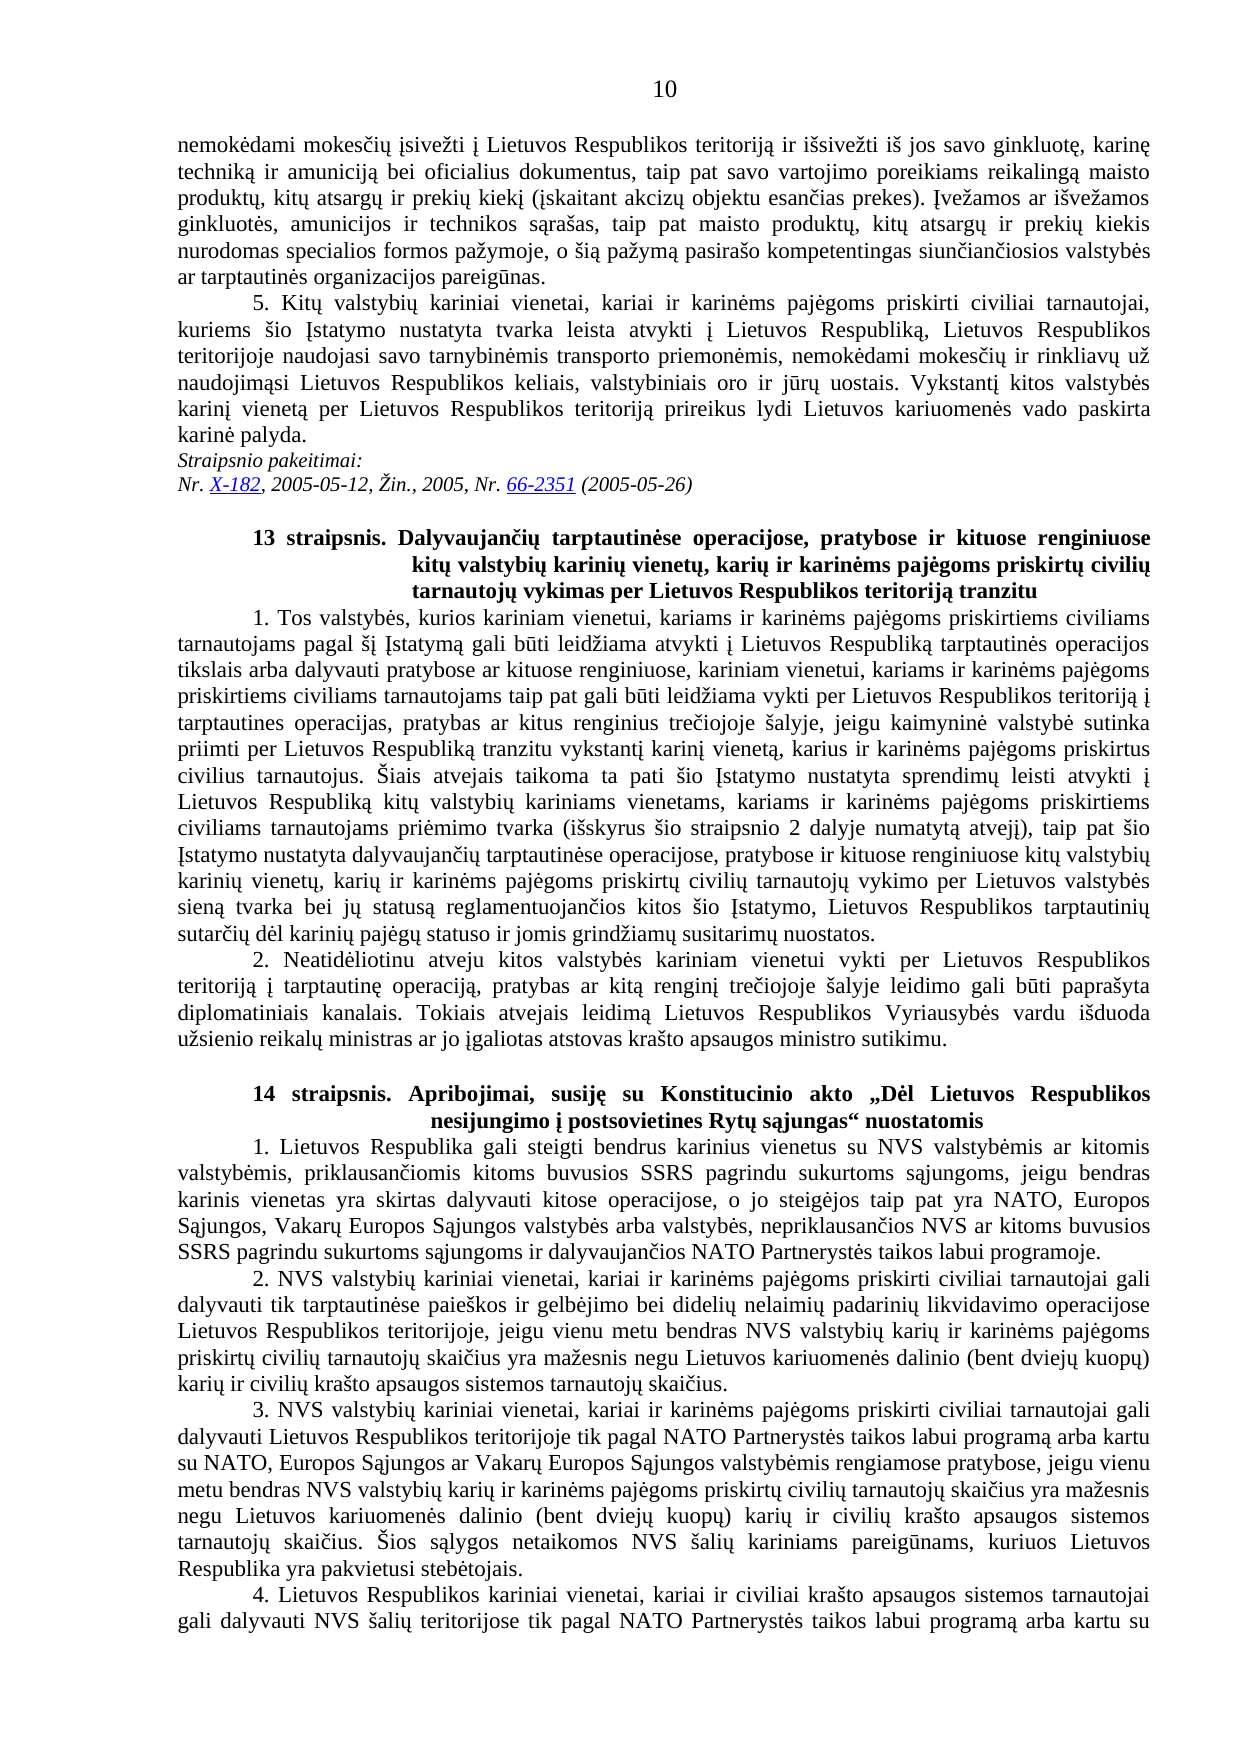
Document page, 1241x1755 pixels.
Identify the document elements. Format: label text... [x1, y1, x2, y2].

text 13 straipsnis. Dalyvaujančių tarptautinėse operacijose, pratybose ir kituose renginiuose kitų valstybių karinių vienetų, karių ir karinėms pajėgoms priskirtų civilių tarnautojų vykimas per Lietuvos Respublikos teritoriją tranzitu [252, 524, 1152, 603]
text 3. NVS valstybių kariniai vienetai, kariai ir karinėms pajėgoms priskirti civiliai tarnautojai gali dalyvauti Lietuvos Respublikos teritorijoje tik pagal NATO Partnerystės taikos labui programą arba kartu su NATO, Europos Sąjungos ar Vakarų Europos Sąjungos valstybėmis rengiamose pratybose, jeigu vienu metu bendras NVS valstybių karių ir karinėms pajėgoms priskirtų civilių tarnautojų skaičius yra mažesnis negu Lietuvos kariuomenės dalinio (bent dviejų kuopų) karių ir civilių krašto apsaugos sistemos tarnautojų skaičius. Šios sąlygos netaikomos NVS šalių kariniams pareigūnams, kuriuos Lietuvos Respublika yra pakvietusi stebėtojais. [177, 1397, 1152, 1581]
text Nr. X-182, 2005-05-12, Žin., 2005, Nr. 66-2351 (2005-05-26) [177, 472, 1152, 496]
text 4. Lietuvos Respublikos kariniai vienetai, kariai ir civiliai krašto apsaugos sistemos tarnautojai gali dalyvauti NVS šalių teritorijose tik pagal NATO Partnerystės taikos labui programą arba kartu su [177, 1581, 1152, 1634]
text 2. Neatidėliotinu atveju kitos valstybės kariniam vienetui vykti per Lietuvos Respublikos teritoriją į tarptautinę operaciją, pratybas ar kitą renginį trečiojoje šalyje leidimo gali būti paprašyta diplomatiniais kanalais. Tokiais atvejais leidimą Lietuvos Respublikos Vyriausybės vardu išduoda užsienio reikalų ministras ar jo įgaliotas atstovas krašto apsaugos ministro sutikimu. [177, 946, 1152, 1052]
text nemokėdami mokesčių įsivežti į Lietuvos Respublikos teritoriją ir išsivežti iš jos savo ginkluotę, karinę techniką ir amuniciją bei oficialius dokumentus, taip pat savo vartojimo poreikiams reikalingą maisto produktų, kitų atsargų ir prekių kiekį (įskaitant akcizų objektu esančias prekes). Įvežamos ar išvežamos ginkluotės, amunicijos ir technikos sąrašas, taip pat maisto produktų, kitų atsargų ir prekių kiekis nurodomas specialios formos pažymoje, o šią pažymą pasirašo kompetentingas siunčiančiosios valstybės ar tarptautinės organizacijos pareigūnas. [177, 131, 1152, 289]
text 1. Lietuvos Respublika gali steigti bendrus karinius vienetus su NVS valstybėmis ar kitomis valstybėmis, priklausančiomis kitoms buvusios SSRS pagrindu sukurtoms sąjungoms, jeigu bendras karinis vienetas yra skirtas dalyvauti kitose operacijose, o jo steigėjos taip pat yra NATO, Europos Sąjungos, Vakarų Europos Sąjungos valstybės arba valstybės, nepriklausančios NVS ar kitoms buvusios SSRS pagrindu sukurtoms sąjungoms ir dalyvaujančios NATO Partnerystės taikos labui programoje. [177, 1133, 1152, 1265]
text 14 straipsnis. Apribojimai, susiję su Konstitucinio akto „Dėl Lietuvos Respublikos nesijungimo į postsovietines Rytų sąjungas“ nuostatomis [252, 1080, 1152, 1133]
text 2. NVS valstybių kariniai vienetai, kariai ir karinėms pajėgoms priskirti civiliai tarnautojai gali dalyvauti tik tarptautinėse paieškos ir gelbėjimo bei didelių nelaimių padarinių likvidavimo operacijose Lietuvos Respublikos teritorijoje, jeigu vienu metu bendras NVS valstybių karių ir karinėms pajėgoms priskirtų civilių tarnautojų skaičius yra mažesnis negu Lietuvos kariuomenės dalinio (bent dviejų kuopų) karių ir civilių krašto apsaugos sistemos tarnautojų skaičius. [177, 1265, 1152, 1397]
text Straipsnio pakeitimai: [177, 448, 1152, 472]
text 5. Kitų valstybių kariniai vienetai, kariai ir karinėms pajėgoms priskirti civiliai tarnautojai, kuriems šio Įstatymo nustatyta tvarka leista atvykti į Lietuvos Respubliką, Lietuvos Respublikos teritorijoje naudojasi savo tarnybinėmis transporto priemonėmis, nemokėdami mokesčių ir rinkliavų už naudojimąsi Lietuvos Respublikos keliais, valstybiniais oro ir jūrų uostais. Vykstantį kitos valstybės karinį vienetą per Lietuvos Respublikos teritoriją prireikus lydi Lietuvos kariuomenės vado paskirta karinė palyda. [177, 289, 1152, 448]
text 1. Tos valstybės, kurios kariniam vienetui, kariams ir karinėms pajėgoms priskirtiems civiliams tarnautojams pagal šį Įstatymą gali būti leidžiama atvykti į Lietuvos Respubliką tarptautinės operacijos tikslais arba dalyvauti pratybose ar kituose renginiuose, kariniam vienetui, kariams ir karinėms pajėgoms priskirtiems civiliams tarnautojams taip pat gali būti leidžiama vykti per Lietuvos Respublikos teritoriją į tarptautines operacijas, pratybas ar kitus renginius trečiojoje šalyje, jeigu kaimyninė valstybė sutinka priimti per Lietuvos Respubliką tranzitu vykstantį karinį vienetą, karius ir karinėms pajėgoms priskirtus civilius tarnautojus. Šiais atvejais taikoma ta pati šio Įstatymo nustatyta sprendimų leisti atvykti į Lietuvos Respubliką kitų valstybių kariniams vienetams, kariams ir karinėms pajėgoms priskirtiems civiliams tarnautojams priėmimo tvarka (išskyrus šio straipsnio 2 dalyje numatytą atvejį), taip pat šio Įstatymo nustatyta dalyvaujančių tarptautinėse operacijose, pratybose ir kituose renginiuose kitų valstybių karinių vienetų, karių ir karinėms pajėgoms priskirtų civilių tarnautojų vykimo per Lietuvos valstybės sieną tvarka bei jų statusą reglamentuojančios kitos šio Įstatymo, Lietuvos Respublikos tarptautinių sutarčių dėl karinių pajėgų statuso ir jomis grindžiamų susitarimų nuostatos. [177, 603, 1152, 946]
